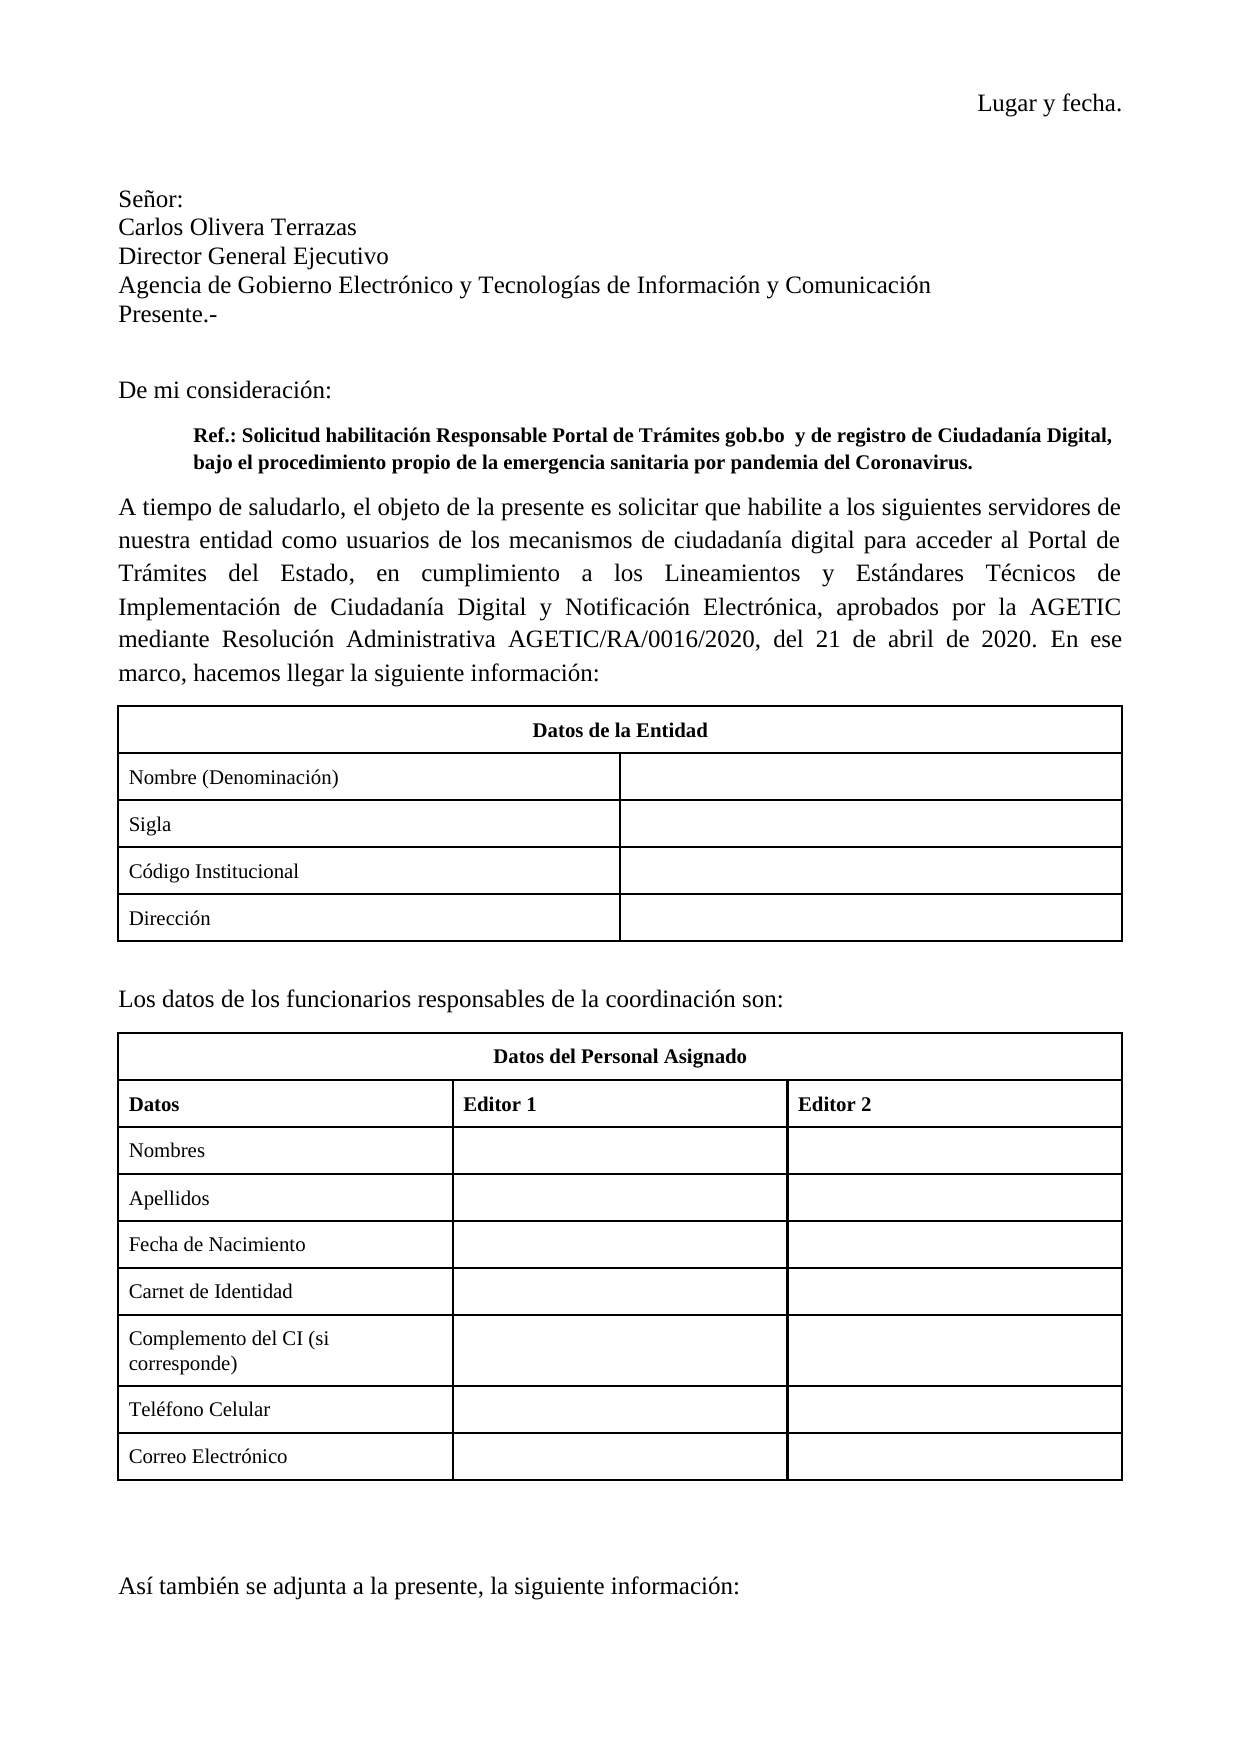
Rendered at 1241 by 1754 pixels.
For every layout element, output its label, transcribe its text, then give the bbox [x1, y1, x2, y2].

table_cell [454, 1434, 786, 1479]
table_cell Datos [119, 1081, 452, 1126]
table_cell Sigla [119, 801, 619, 846]
table_cell [789, 1434, 1121, 1479]
table_cell Apellidos [119, 1175, 452, 1220]
text Agencia de Gobierno Electrónico y Tecnologías de Información y Comunicación [118, 270, 1122, 299]
table_cell [789, 1387, 1121, 1432]
text De mi consideración: [118, 375, 1122, 404]
text Así también se adjunta a la presente, la siguiente información: [118, 1571, 1122, 1599]
table_cell Editor 2 [789, 1081, 1121, 1126]
table_cell [621, 754, 1121, 799]
table_cell [621, 848, 1121, 893]
text Señor: [118, 184, 1122, 212]
text A tiempo de saludarlo, el objeto de la presente es solicitar que habilite a los siguientes servidores de nuestra entidad como usuarios de los mecanismos de ciudadanía digital para acceder al Portal de Trámites del Estado, en cumplimiento a los Lineamientos y Estándares Técnicos de Implementación de Ciudadanía Digital y Notificación Electrónica, aprobados por la AGETIC mediante Resolución Administrativa AGETIC/RA/0016/2020, del 21 de abril de 2020. En ese marco, hacemos llegar la siguiente información: [118, 492, 1122, 686]
table_cell Fecha de Nacimiento [119, 1222, 452, 1267]
table_cell [621, 801, 1121, 846]
table_header Datos del Personal Asignado [119, 1034, 1121, 1079]
text Ref.: Solicitud habilitación Responsable Portal de Trámites gob.bo y de registro de Ciudadanía Digital, bajo el procedimiento propio de la emergencia sanitaria por pandemia del Coronavirus. [193, 423, 1122, 474]
table_cell [789, 1269, 1121, 1314]
table_cell [789, 1175, 1121, 1220]
table_cell [454, 1269, 786, 1314]
table_cell [621, 895, 1121, 940]
text Presente.- [118, 299, 1122, 327]
table_cell Dirección [119, 895, 619, 940]
table_cell Correo Electrónico [119, 1434, 452, 1479]
table_cell Nombres [119, 1128, 452, 1173]
table_cell Editor 1 [454, 1081, 786, 1126]
text Lugar y fecha. [118, 88, 1122, 117]
table_cell [789, 1316, 1121, 1385]
table_cell Nombre (Denominación) [119, 754, 619, 799]
table_cell Código Institucional [119, 848, 619, 893]
table_cell [789, 1128, 1121, 1173]
text Director General Ejecutivo [118, 241, 1122, 270]
table_cell [454, 1387, 786, 1432]
table_cell [789, 1222, 1121, 1267]
text Carlos Olivera Terrazas [118, 212, 1122, 241]
table_cell Complemento del CI (si corresponde) [119, 1316, 452, 1385]
table_cell [454, 1316, 786, 1385]
table_cell Carnet de Identidad [119, 1269, 452, 1314]
table_cell Teléfono Celular [119, 1387, 452, 1432]
table_cell [454, 1128, 786, 1173]
text Los datos de los funcionarios responsables de la coordinación son: [118, 984, 1122, 1013]
table_cell [454, 1222, 786, 1267]
table_cell [454, 1175, 786, 1220]
table_header Datos de la Entidad [119, 707, 1121, 752]
